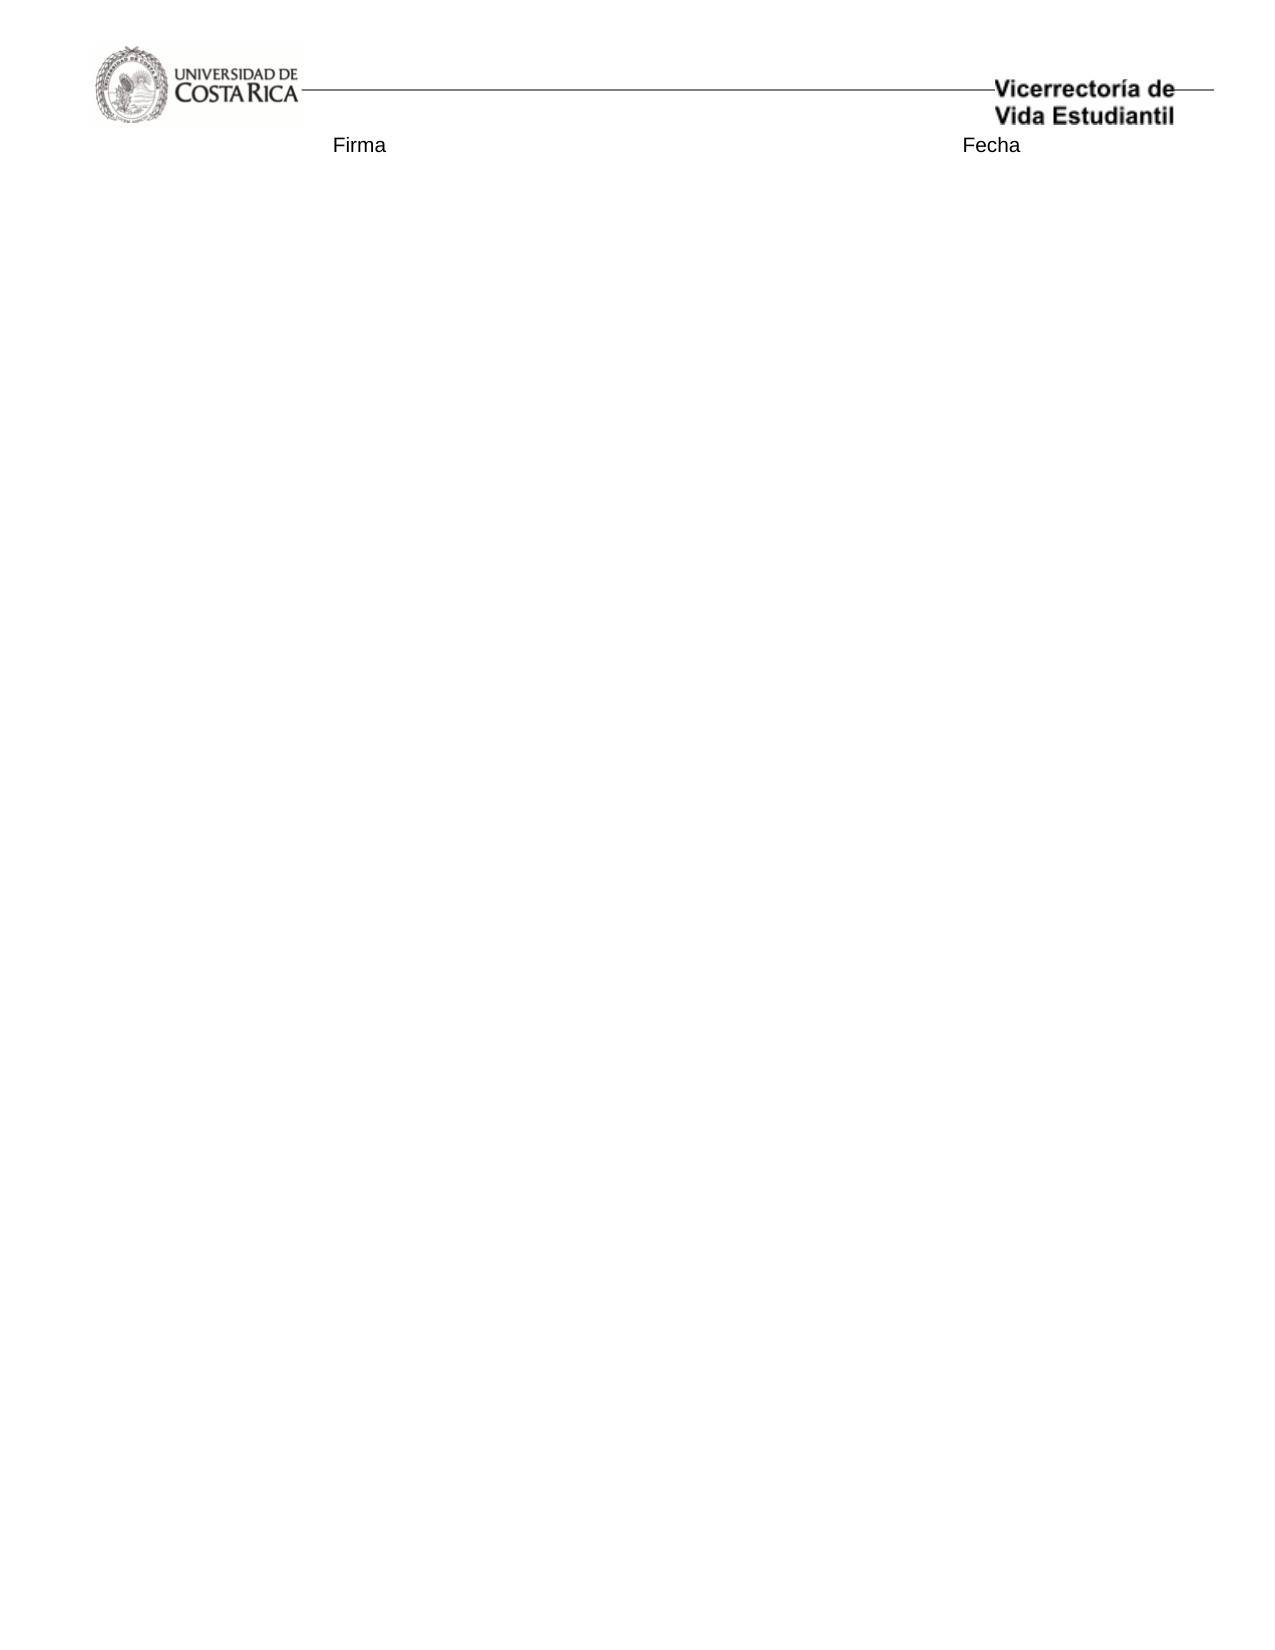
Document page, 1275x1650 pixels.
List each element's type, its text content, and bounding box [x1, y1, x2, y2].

picture [995, 79, 1175, 125]
text Firma Fecha [94, 133, 1214, 157]
picture [92, 46, 302, 127]
